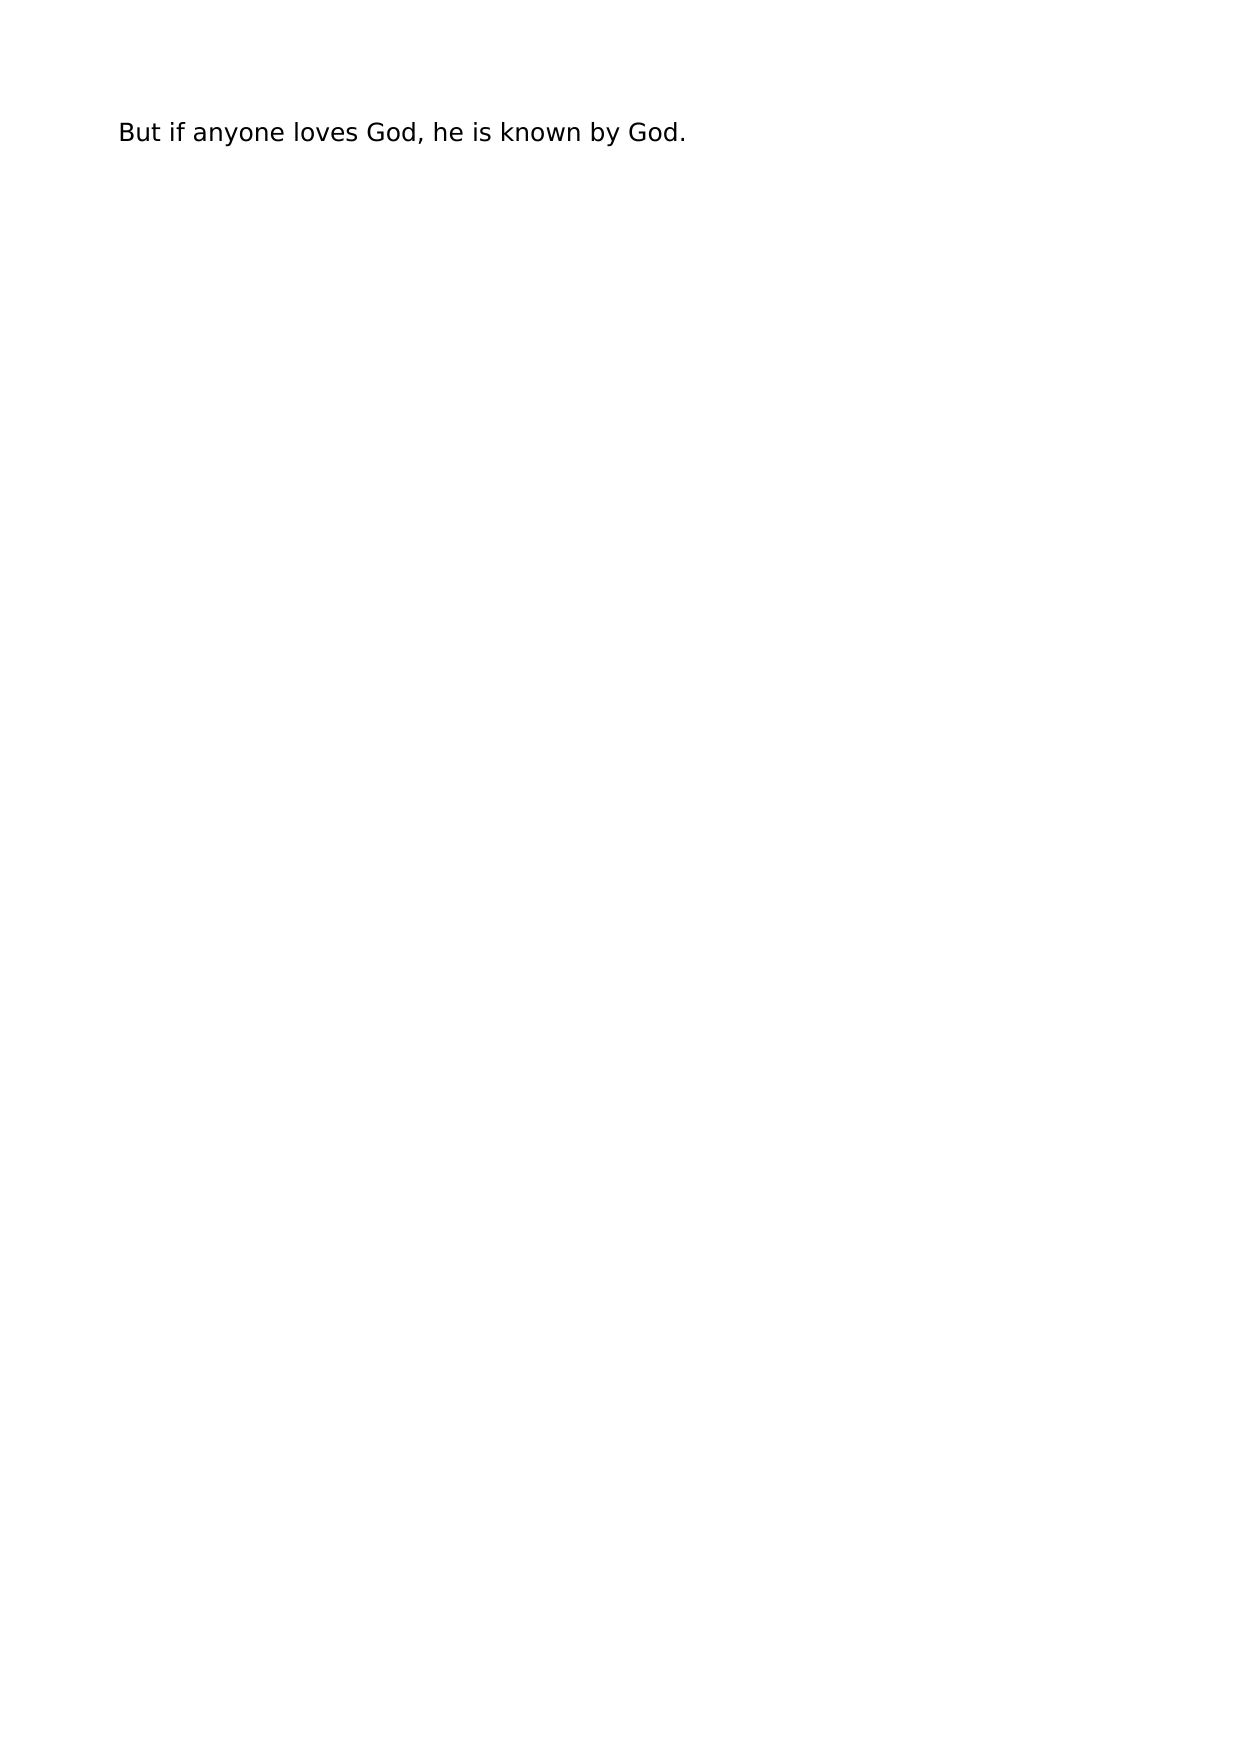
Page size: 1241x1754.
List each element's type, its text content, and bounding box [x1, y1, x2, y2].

text But if anyone loves God, he is known by God. [118, 118, 1122, 147]
